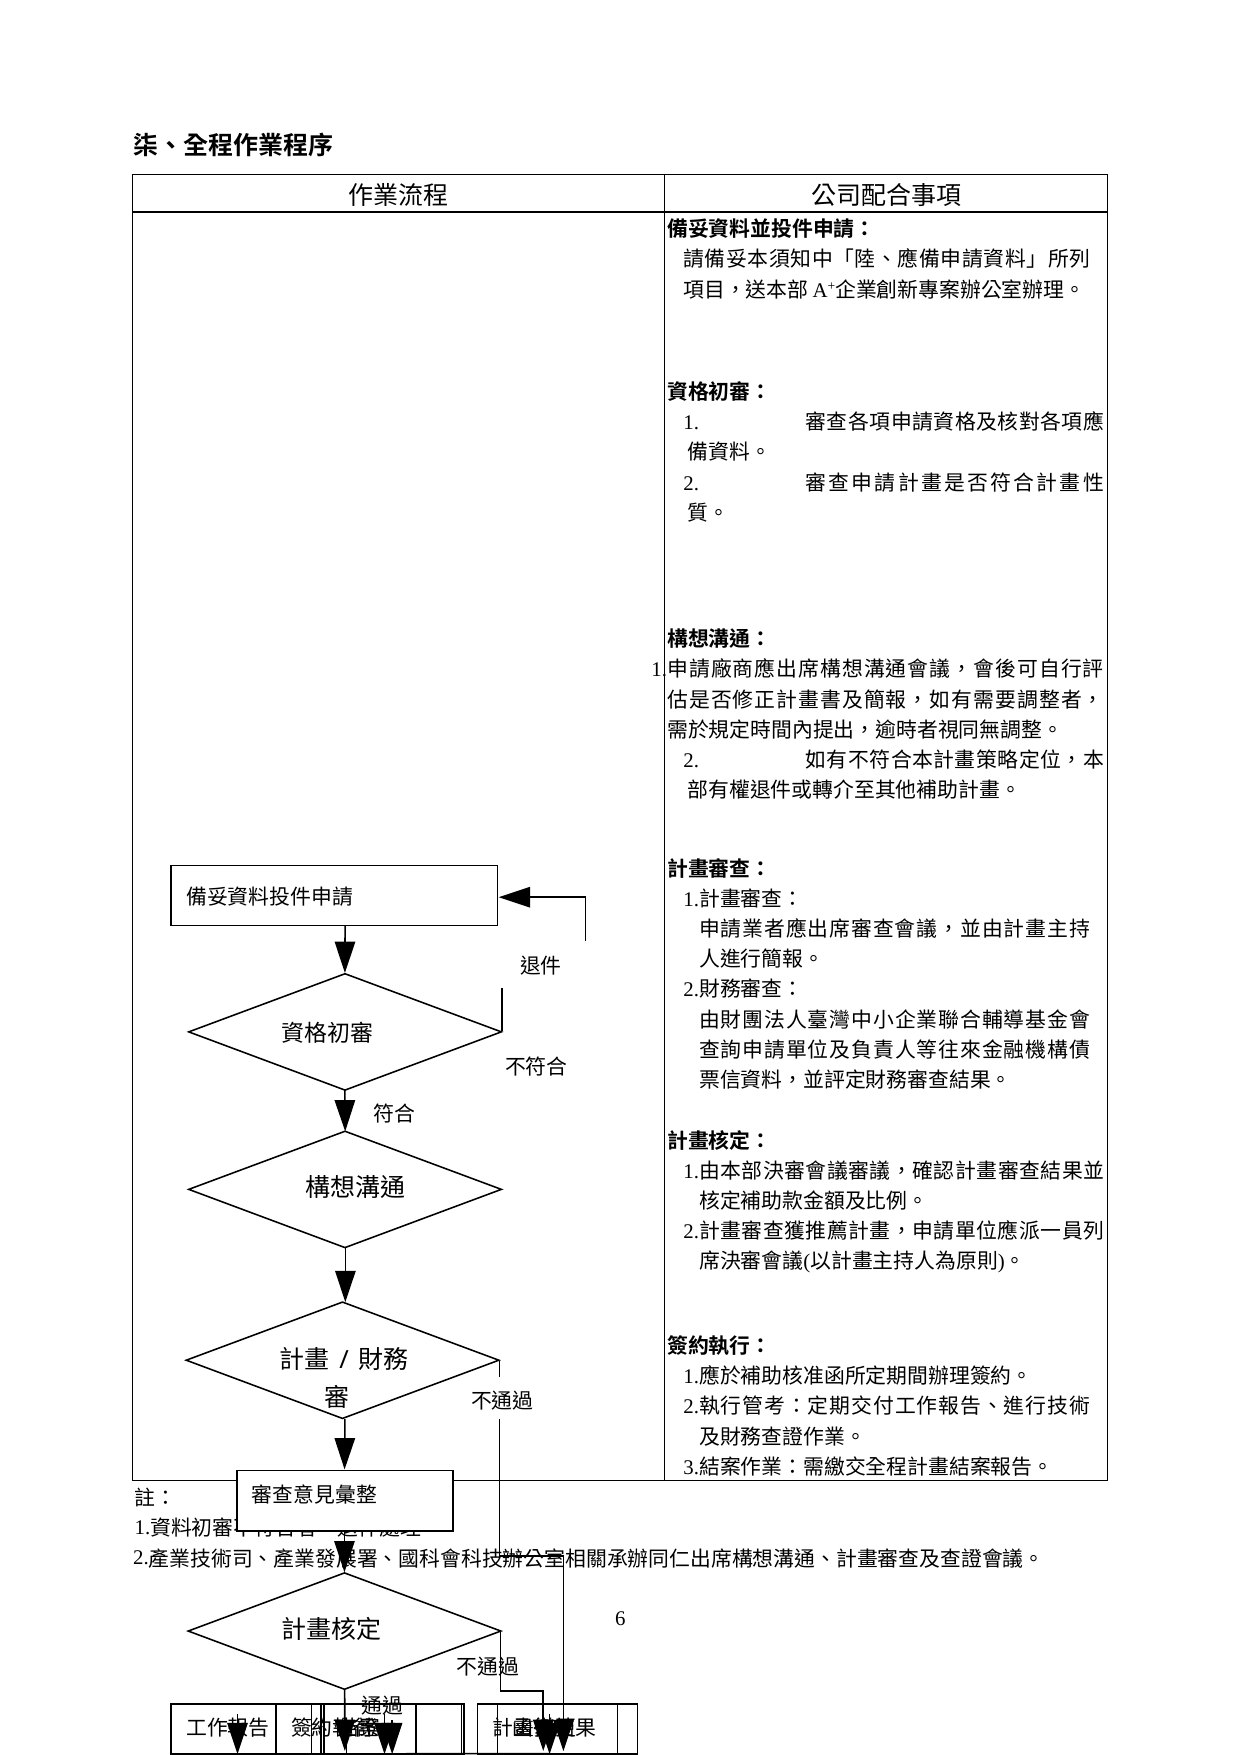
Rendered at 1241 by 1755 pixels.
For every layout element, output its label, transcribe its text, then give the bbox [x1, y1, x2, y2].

text 1.資料初審不符合者，退件處理。 [345, 1512, 499, 1542]
table_header 公司配合事項 [665, 175, 1107, 211]
table_cell [346, 1705, 386, 1722]
table_cell [417, 1705, 429, 1724]
text 2.產業技術司、產業發展署、國科會科技辦公室相關承辦同仁出席構想溝通、計畫審查及查證會議。 [133, 1542, 344, 1572]
table_cell [346, 1682, 359, 1687]
table_cell [441, 1643, 463, 1652]
text 2.產業技術司、產業發展署、國科會科技辦公室相關承辦同仁出席構想溝通、計畫審查及查證會議。 [345, 1542, 563, 1572]
table_cell [346, 1682, 429, 1703]
table_cell [441, 1643, 500, 1685]
table_cell [194, 975, 496, 1088]
table_cell [191, 1304, 494, 1417]
text 1.資料初審不符合者，退件處理。 [134, 1512, 344, 1542]
table_header 作業流程 [133, 175, 664, 211]
text 柒、全程作業程序 [133, 124, 1107, 162]
table_cell [501, 1643, 541, 1685]
table_cell [385, 1705, 415, 1724]
text 2.產業技術司、產業發展署、國科會科技辦公室相關承辦同仁出席構想溝通、計畫審查及查證會議。 [500, 1542, 1107, 1572]
table_cell 備妥資料並投件申請： 請備妥本須知中「陸、應備申請資料」所列項目，送本部A+企業創新專案辦公室辦理。 資格初審： 審查各項申請資格及核對各項應備資料。 審查申請計畫是否符合計畫性質。 構想溝通： 申請廠商應出席構想溝通會議，會後可自行評估是否修正計畫書及簡報，如有需要調整者，需於規定時間內提出，逾時者視同無調整。 如有不符合本計畫策略定位，本部有權退件或轉介至其他補助計畫。 計畫審查： 計畫審查： 申請業者應出席審查會議，並由計畫主持人進行簡報。 財務審查： 由財團法人臺灣中小企業聯合輔導基金會查詢申請單位及負責人等往來金融機構債票信資料，並評定財務審查結果。 計畫核定： 由本部決審會議審議，確認計畫審查結果並核定補助款金額及比例。 計畫審查獲推薦計畫，申請單位應派一員列席決審會議(以計畫主持人為原則)。 簽約執行： 應於補助核准函所定期間辦理簽約。 執行管考：定期交付工作報告、進行技術及財務查證作業。 結案作業：需繳交全程計畫結案報告。 [665, 213, 1107, 1480]
text 1.資料初審不符合者，退件處理。 [500, 1512, 1107, 1542]
text [500, 1481, 1107, 1512]
table_cell [133, 213, 664, 1480]
text [454, 1481, 499, 1512]
table_cell [193, 1133, 497, 1246]
text 註： [134, 1481, 236, 1512]
